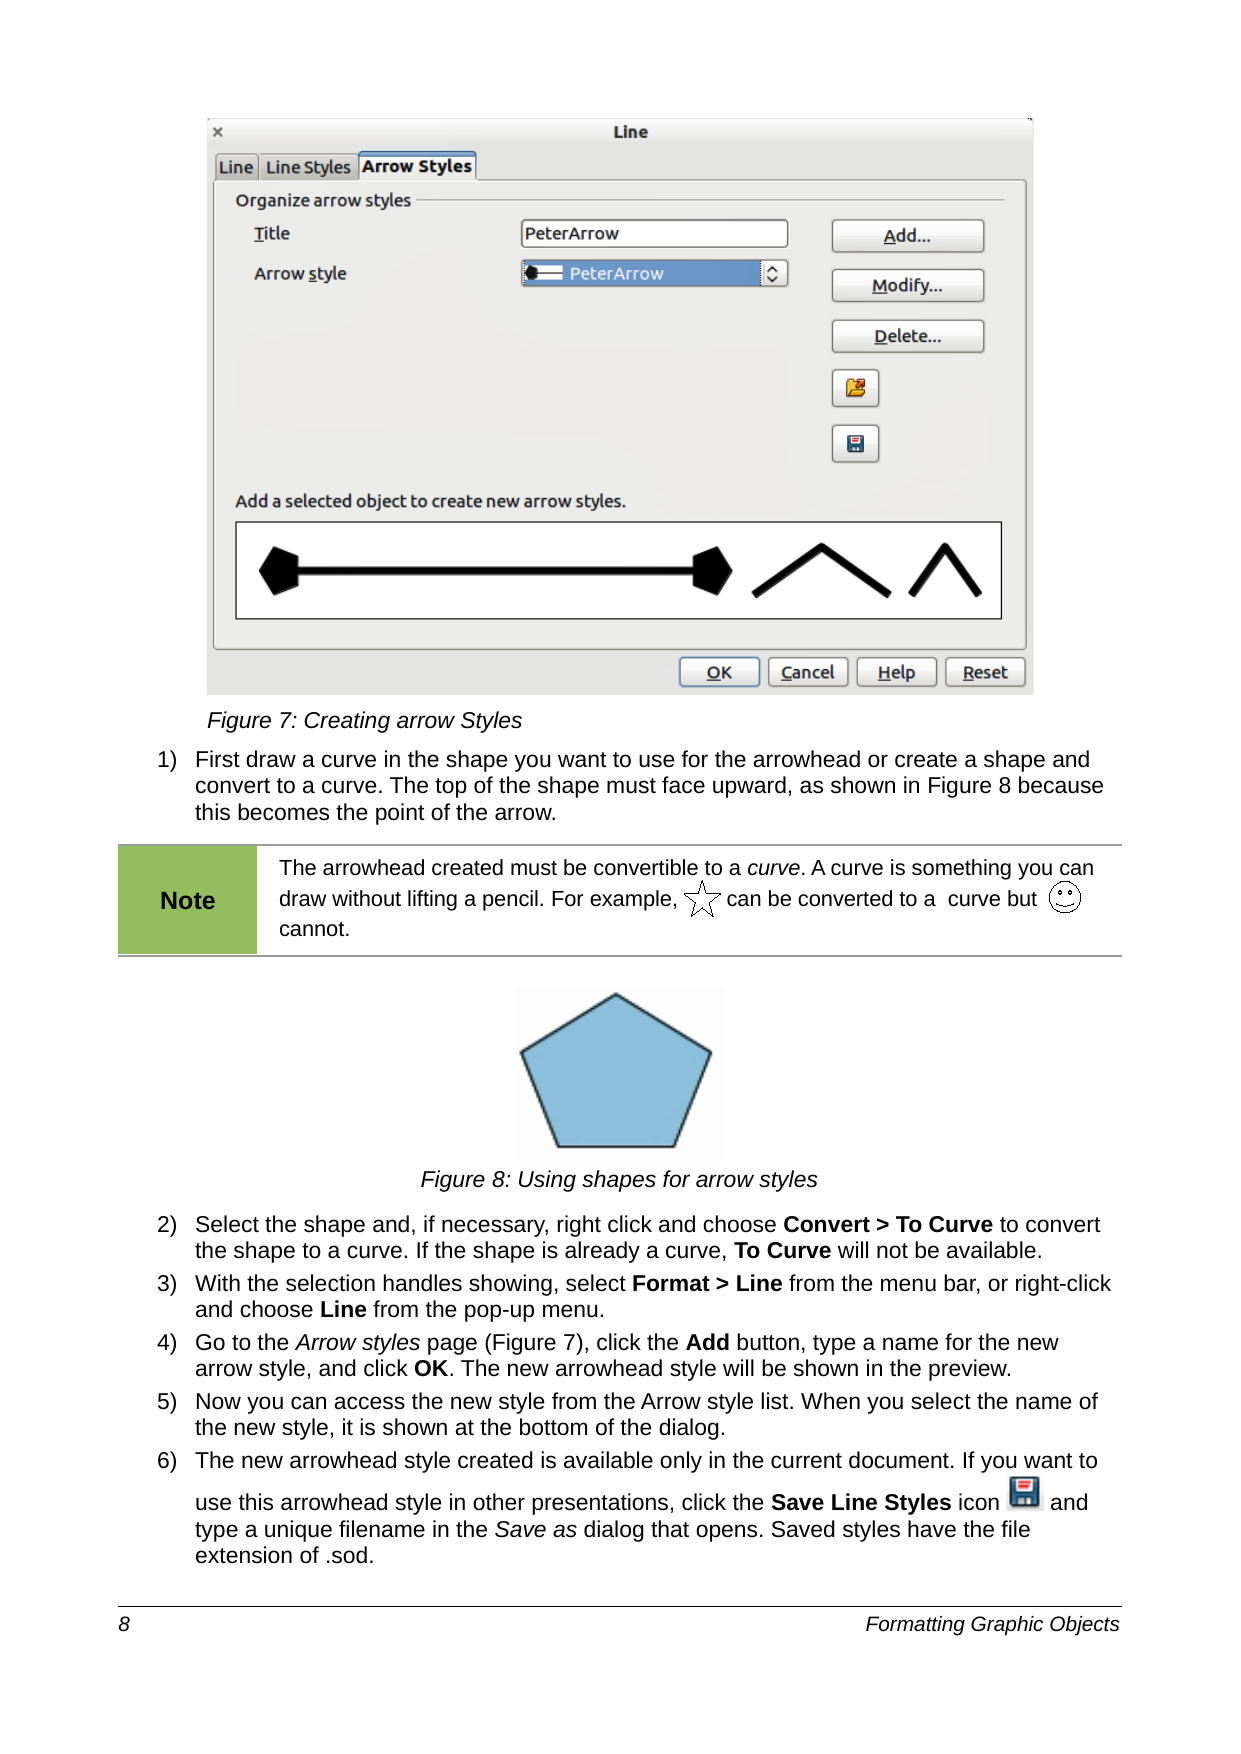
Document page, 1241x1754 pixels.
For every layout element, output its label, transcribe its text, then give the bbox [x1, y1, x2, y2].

list The new arrowhead style created is available only in the current document. If you want to use this arrowhead style in other presentations, click the Save Line Styles icon and type a unique filename in the Save as dialog that opens. Saved styles have the file extension of .sod. [177, 1447, 1122, 1568]
text Figure 7: Creating arrow Styles [207, 707, 1033, 734]
list Select the shape and, if necessary, right click and choose Convert > To Curve to convert the shape to a curve. If the shape is already a curve, To Curve will not be available. [177, 1211, 1122, 1264]
list Now you can access the new style from the Arrow style list. When you select the name of the new style, it is shown at the bottom of the dialog. [177, 1388, 1122, 1441]
list First draw a curve in the shape you want to use for the arrowhead or create a shape and convert to a curve. The top of the shape must face upward, as shown in Figure 8 because this becomes the point of the arrow. [177, 746, 1122, 825]
list With the selection handles showing, select Format > Line from the menu bar, or right-click and choose Line from the pop-up menu. [177, 1270, 1122, 1323]
table_header Note [118, 846, 257, 954]
table_header The arrowhead created must be convertible to a curve. A curve is something you can draw without lifting a pencil. For example, can be converted to a curve but cannot. [258, 846, 1122, 954]
list Go to the Arrow styles page (Figure 7), click the Add button, type a name for the new arrow style, and click OK. The new arrowhead style will be shown in the preview. [177, 1329, 1122, 1382]
picture [516, 987, 725, 1161]
picture [206, 118, 1034, 695]
picture [1006, 1473, 1044, 1511]
text Figure 8: Using shapes for arrow styles [403, 1166, 837, 1193]
